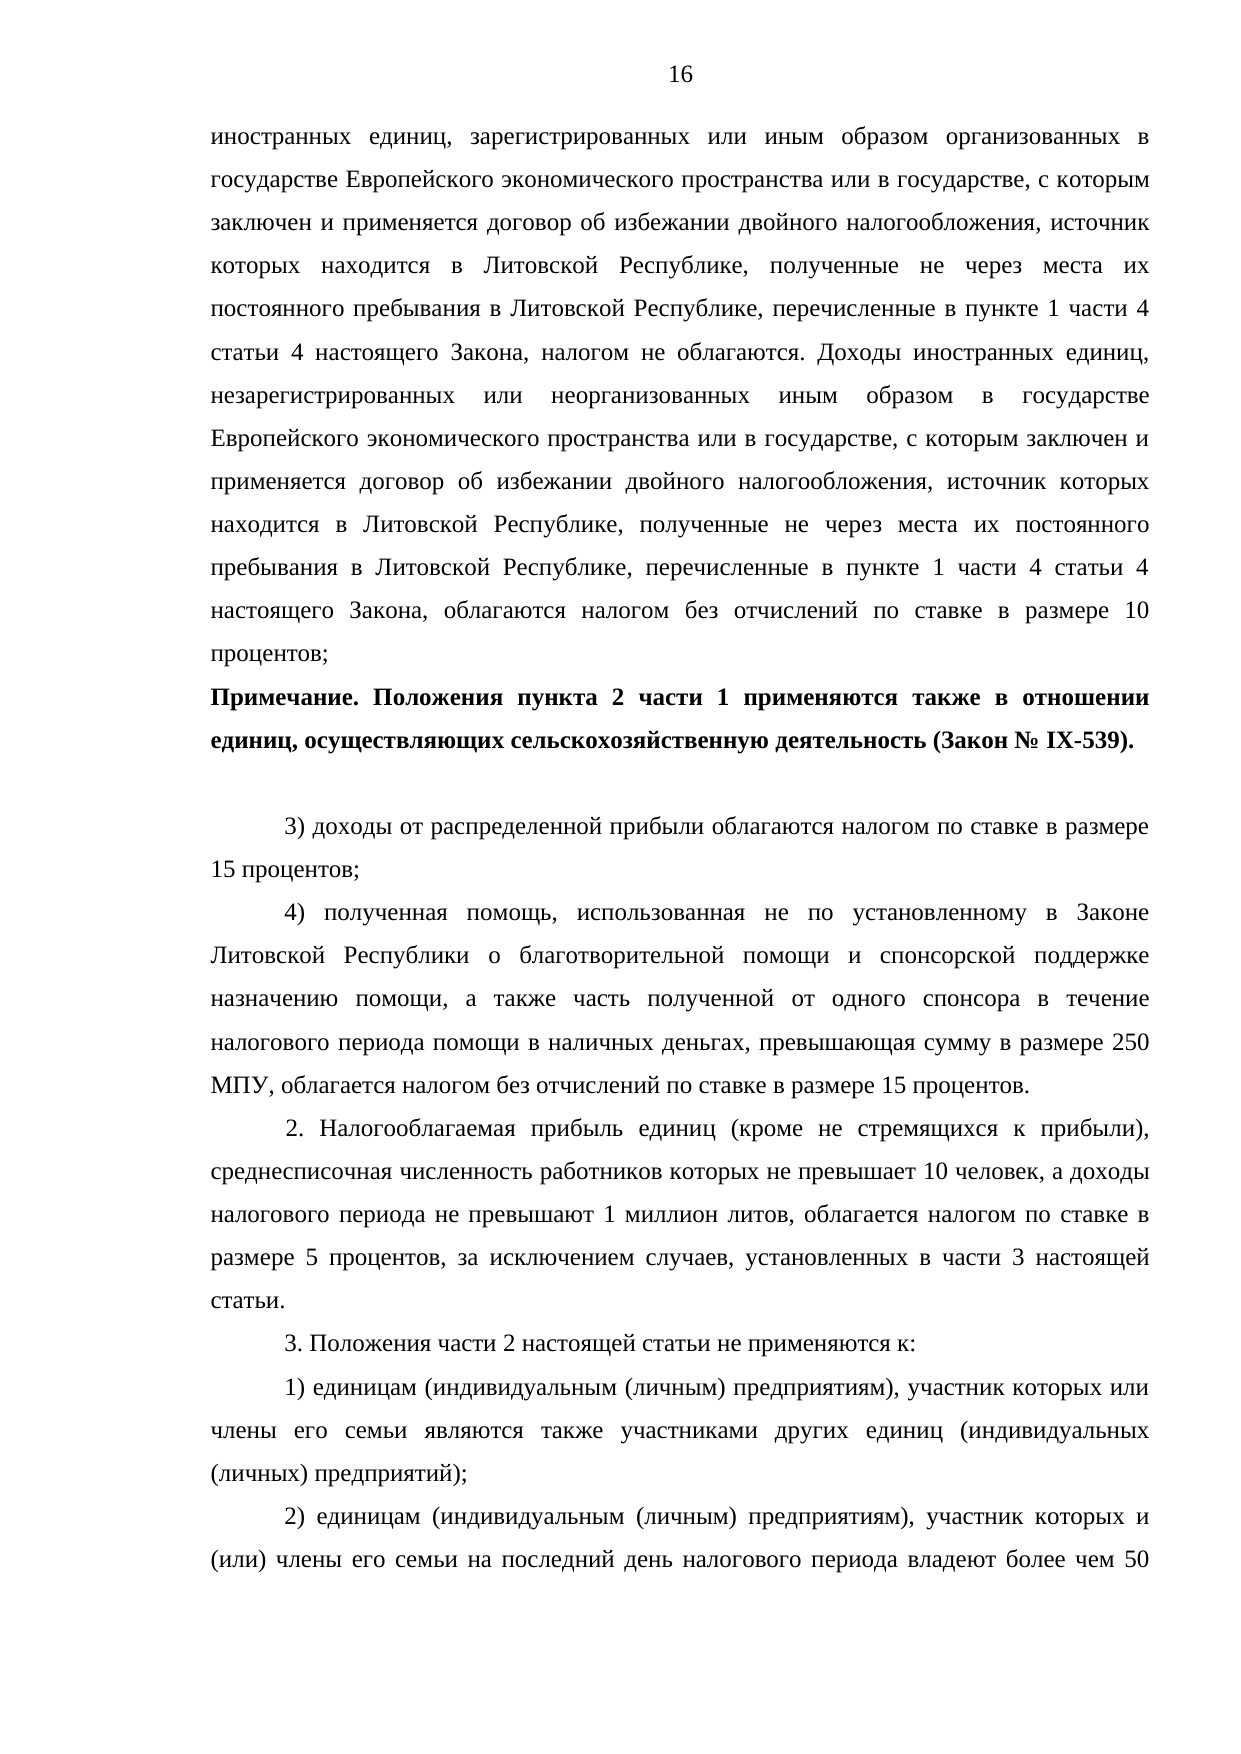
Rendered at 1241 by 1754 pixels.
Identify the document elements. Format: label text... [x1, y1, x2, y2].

text 2) единицам (индивидуальным (личным) предприятиям), участник которых и (или) члены его семьи на последний день налогового периода владеют более чем 50 [210, 1501, 1150, 1573]
text 3. Положения части 2 настоящей статьи не применяются к: [210, 1328, 1150, 1357]
text 4) полученная помощь, использованная не по установленному в Законе Литовской Республики о благотворительной помощи и спонсорской поддержке назначению помощи, а также часть полученной от одного спонсора в течение налогового периода помощи в наличных деньгах, превышающая сумму в размере 250 МПУ, облагается налогом без отчислений по ставке в размере 15 процентов. [210, 897, 1150, 1098]
text 2. Налогооблагаемая прибыль единиц (кроме не стремящихся к прибыли), среднесписочная численность работников которых не превышает 10 человек, а доходы налогового периода не превышают 1 миллион литов, облагается налогом по ставке в размере 5 процентов, за исключением случаев, установленных в части 3 настоящей статьи. [210, 1113, 1150, 1314]
text иностранных единиц, зарегистрированных или иным образом организованных в государстве Европейского экономического пространства или в государстве, с которым заключен и применяется договор об избежании двойного налогообложения, источник которых находится в Литовской Республике, полученные не через места их постоянного пребывания в Литовской Республике, перечисленные в пункте 1 части 4 статьи 4 настоящего Закона, налогом не облагаются. Доходы иностранных единиц, незарегистрированных или неорганизованных иным образом в государстве Европейского экономического пространства или в государстве, с которым заключен и применяется договор об избежании двойного налогообложения, источник которых находится в Литовской Республике, полученные не через места их постоянного пребывания в Литовской Республике, перечисленные в пункте 1 части 4 статьи 4 настоящего Закона, облагаются налогом без отчислений по ставке в размере 10 процентов; [210, 121, 1150, 667]
text 1) единицам (индивидуальным (личным) предприятиям), участник которых или члены его семьи являются также участниками других единиц (индивидуальных (личных) предприятий); [210, 1372, 1150, 1487]
text Примечание. Положения пункта 2 части 1 применяются также в отношении единиц, осуществляющих сельскохозяйственную деятельность (Закон № IX-539). [210, 682, 1150, 753]
text 3) доходы от распределенной прибыли облагаются налогом по ставке в размере 15 процентов; [210, 811, 1150, 883]
